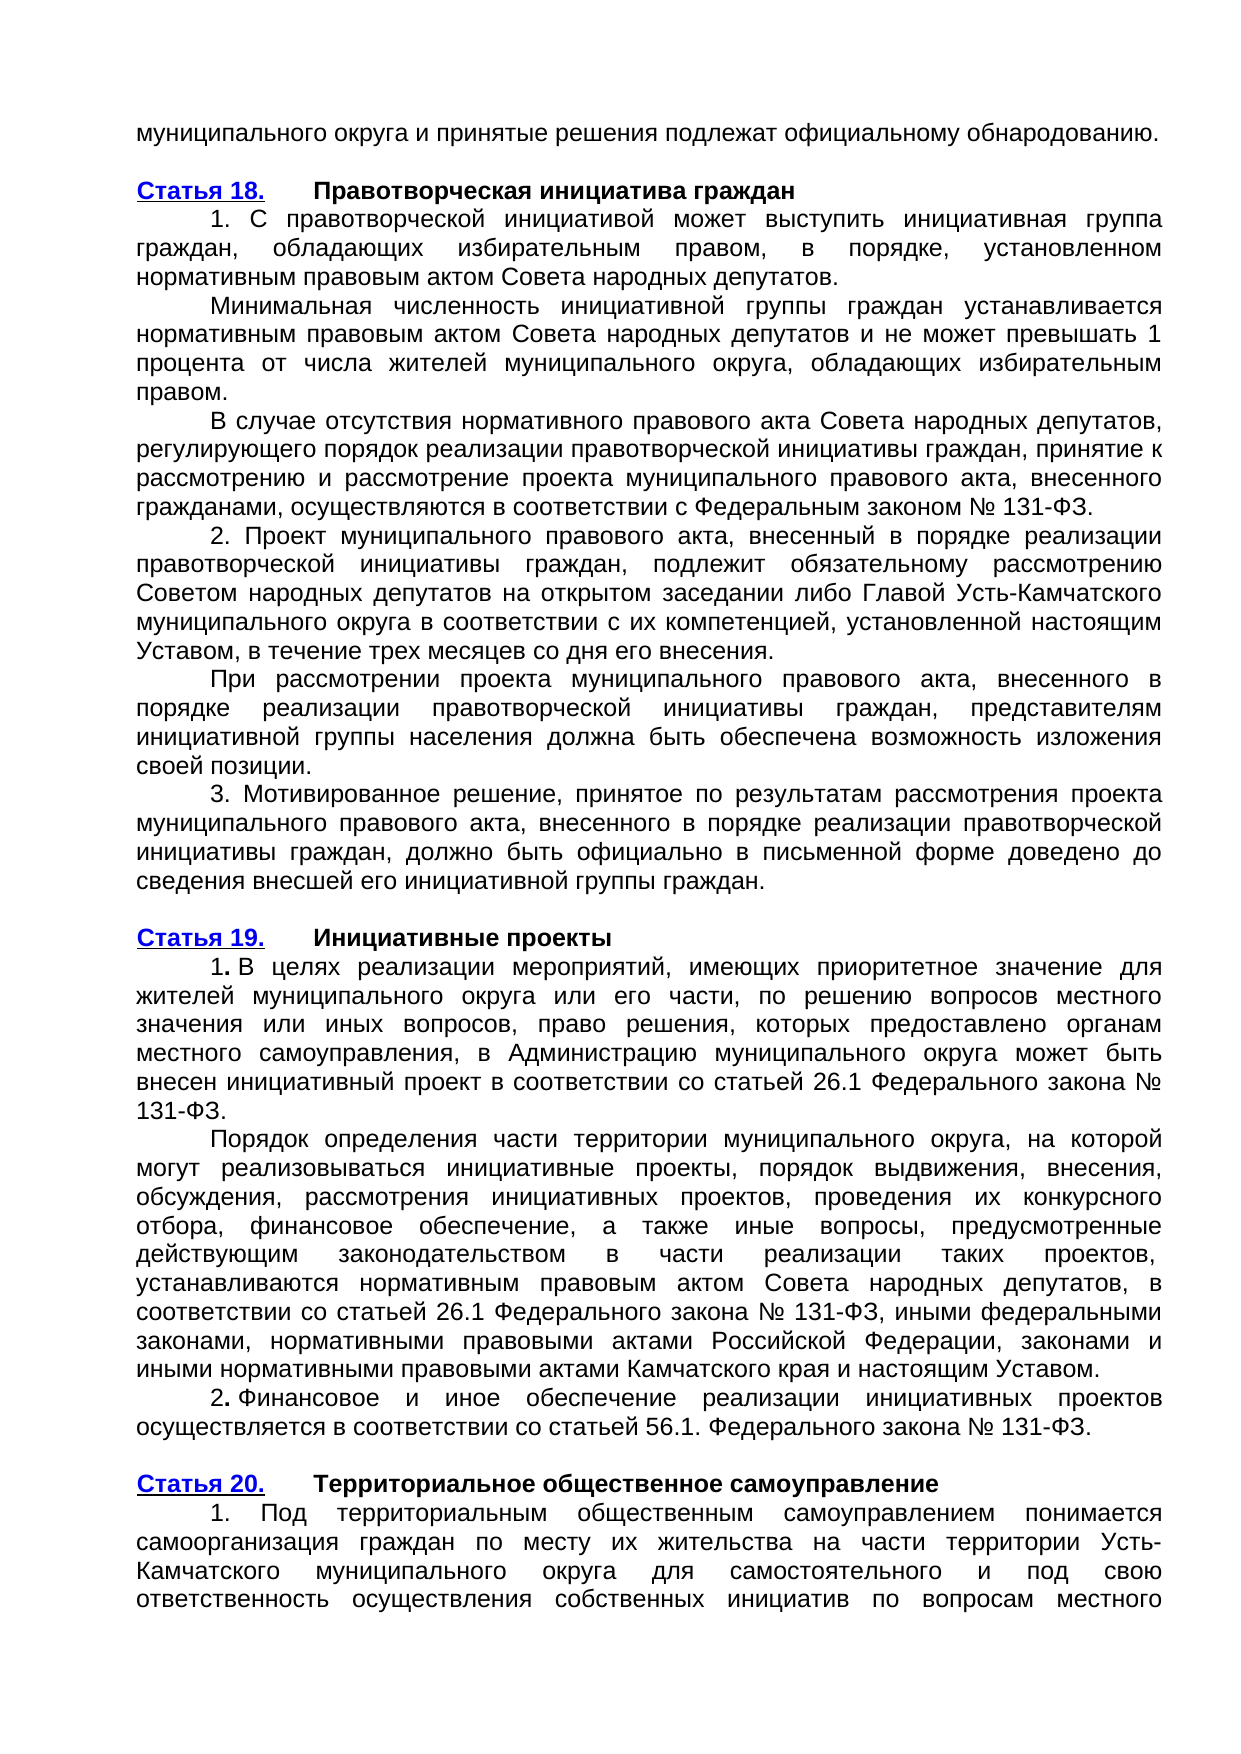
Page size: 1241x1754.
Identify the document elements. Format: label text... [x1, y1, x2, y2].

text При рассмотрении проекта муниципального правового акта, внесенного в порядке реализации правотворческой инициативы граждан, представителям инициативной группы населения должна быть обеспечена возможность изложения своей позиции. [136, 664, 1163, 779]
table_header Территориальное общественное самоуправление [313, 1469, 1163, 1498]
table_header Статья 18. [136, 176, 312, 204]
text 2. Проект муниципального правового акта, внесенный в порядке реализации правотворческой инициативы граждан, подлежит обязательному рассмотрению Советом народных депутатов на открытом заседании либо Главой Усть-Камчатского муниципального округа в соответствии с их компетенцией, установленной настоящим Уставом, в течение трех месяцев со дня его внесения. [136, 521, 1163, 664]
table_header Инициативные проекты [313, 923, 1163, 952]
table_header Статья 20. [136, 1469, 312, 1498]
table_header Статья 19. [136, 923, 312, 952]
text Порядок определения части территории муниципального округа, на которой могут реализовываться инициативные проекты, порядок выдвижения, внесения, обсуждения, рассмотрения инициативных проектов, проведения их конкурсного отбора, финансовое обеспечение, а также иные вопросы, предусмотренные действующим законодательством в части реализации таких проектов, устанавливаются нормативным правовым актом Совета народных депутатов, в соответствии со статьей 26.1 Федерального закона № 131-ФЗ, иными федеральными законами, нормативными правовыми актами Российской Федерации, законами и иными нормативными правовыми актами Камчатского края и настоящим Уставом. [136, 1124, 1163, 1383]
text муниципального округа и принятые решения подлежат официальному обнародованию. [136, 118, 1163, 147]
table_header Правотворческая инициатива граждан [313, 176, 1163, 204]
text В случае отсутствия нормативного правового акта Совета народных депутатов, регулирующего порядок реализации правотворческой инициативы граждан, принятие к рассмотрению и рассмотрение проекта муниципального правового акта, внесенного гражданами, осуществляются в соответствии с Федеральным законом № 131-ФЗ. [136, 406, 1163, 521]
text Минимальная численность инициативной группы граждан устанавливается нормативным правовым актом Совета народных депутатов и не может превышать 1 процента от числа жителей муниципального округа, обладающих избирательным правом. [136, 291, 1163, 406]
text 1. С правотворческой инициативой может выступить инициативная группа граждан, обладающих избирательным правом, в порядке, установленном нормативным правовым актом Совета народных депутатов. [136, 204, 1163, 291]
text 1. В целях реализации мероприятий, имеющих приоритетное значение для жителей муниципального округа или его части, по решению вопросов местного значения или иных вопросов, право решения, которых предоставлено органам местного самоуправления, в Администрацию муниципального округа может быть внесен инициативный проект в соответствии со статьей 26.1 Федерального закона № 131-ФЗ. [136, 952, 1163, 1124]
text 3. Мотивированное решение, принятое по результатам рассмотрения проекта муниципального правового акта, внесенного в порядке реализации правотворческой инициативы граждан, должно быть официально в письменной форме доведено до сведения внесшей его инициативной группы граждан. [136, 779, 1163, 894]
text 1. Под территориальным общественным самоуправлением понимается самоорганизация граждан по месту их жительства на части территории Усть-Камчатского муниципального округа для самостоятельного и под свою ответственность осуществления собственных инициатив по вопросам местного [136, 1498, 1163, 1613]
text 2. Финансовое и иное обеспечение реализации инициативных проектов осуществляется в соответствии со статьей 56.1. Федерального закона № 131-ФЗ. [136, 1383, 1163, 1441]
